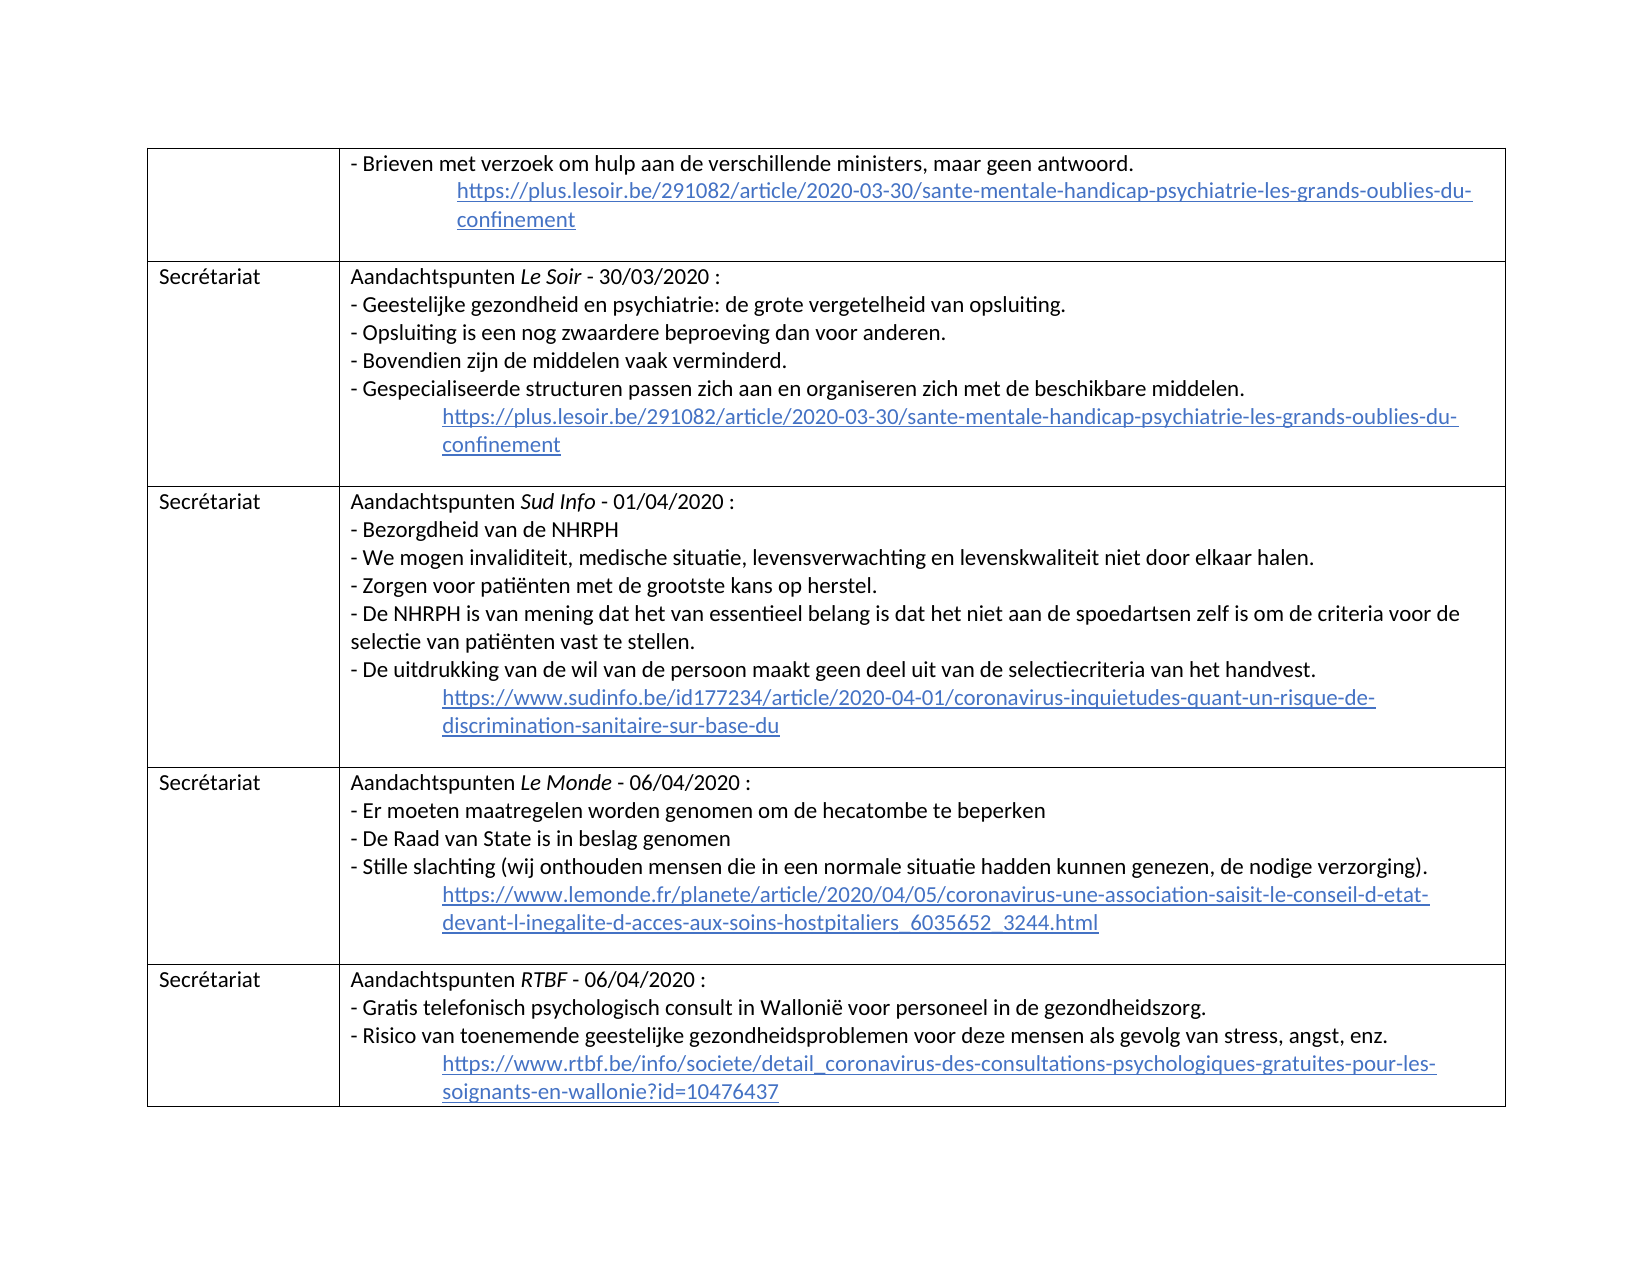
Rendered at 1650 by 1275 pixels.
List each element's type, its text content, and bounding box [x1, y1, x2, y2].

table_cell Secrétariat [148, 487, 339, 767]
table_cell Secrétariat [148, 965, 339, 1106]
table_cell Secrétariat [148, 262, 339, 486]
table_cell Aandachtspunten RTBF - 06/04/2020 : - Gratis telefonisch psychologisch consult in Wallonië voor personeel in de gezondheidszorg. - Risico van toenemende geestelijke gezondheidsproblemen voor deze mensen als gevolg van stress, angst, enz. https://www.rtbf.be/info/societe/detail_coronavirus-des-consultations-psychologiques-gratuites-pour-les-soignants-en-wallonie?id=10476437 [340, 965, 1505, 1106]
table_cell Aandachtspunten Sud Info - 01/04/2020 : - Bezorgdheid van de NHRPH - We mogen invaliditeit, medische situatie, levensverwachting en levenskwaliteit niet door elkaar halen. - Zorgen voor patiënten met de grootste kans op herstel. - De NHRPH is van mening dat het van essentieel belang is dat het niet aan de spoedartsen zelf is om de criteria voor de selectie van patiënten vast te stellen. - De uitdrukking van de wil van de persoon maakt geen deel uit van de selectiecriteria van het handvest. https://www.sudinfo.be/id177234/article/2020-04-01/coronavirus-inquietudes-quant-un-risque-de-discrimination-sanitaire-sur-base-du [340, 487, 1505, 767]
table_cell - Brieven met verzoek om hulp aan de verschillende ministers, maar geen antwoord. https://plus.lesoir.be/291082/article/2020-03-30/sante-mentale-handicap-psychiatrie-les-grands-oublies-du-confinement [340, 149, 1505, 261]
table_cell Aandachtspunten Le Soir - 30/03/2020 : - Geestelijke gezondheid en psychiatrie: de grote vergetelheid van opsluiting. - Opsluiting is een nog zwaardere beproeving dan voor anderen. - Bovendien zijn de middelen vaak verminderd. - Gespecialiseerde structuren passen zich aan en organiseren zich met de beschikbare middelen. https://plus.lesoir.be/291082/article/2020-03-30/sante-mentale-handicap-psychiatrie-les-grands-oublies-du-confinement [340, 262, 1505, 486]
table_cell Secrétariat [148, 768, 339, 964]
table_cell Aandachtspunten Le Monde - 06/04/2020 : - Er moeten maatregelen worden genomen om de hecatombe te beperken - De Raad van State is in beslag genomen - Stille slachting (wij onthouden mensen die in een normale situatie hadden kunnen genezen, de nodige verzorging). https://www.lemonde.fr/planete/article/2020/04/05/coronavirus-une-association-saisit-le-conseil-d-etat-devant-l-inegalite-d-acces-aux-soins-hostpitaliers_6035652_3244.html [340, 768, 1505, 964]
table_cell [148, 149, 339, 261]
